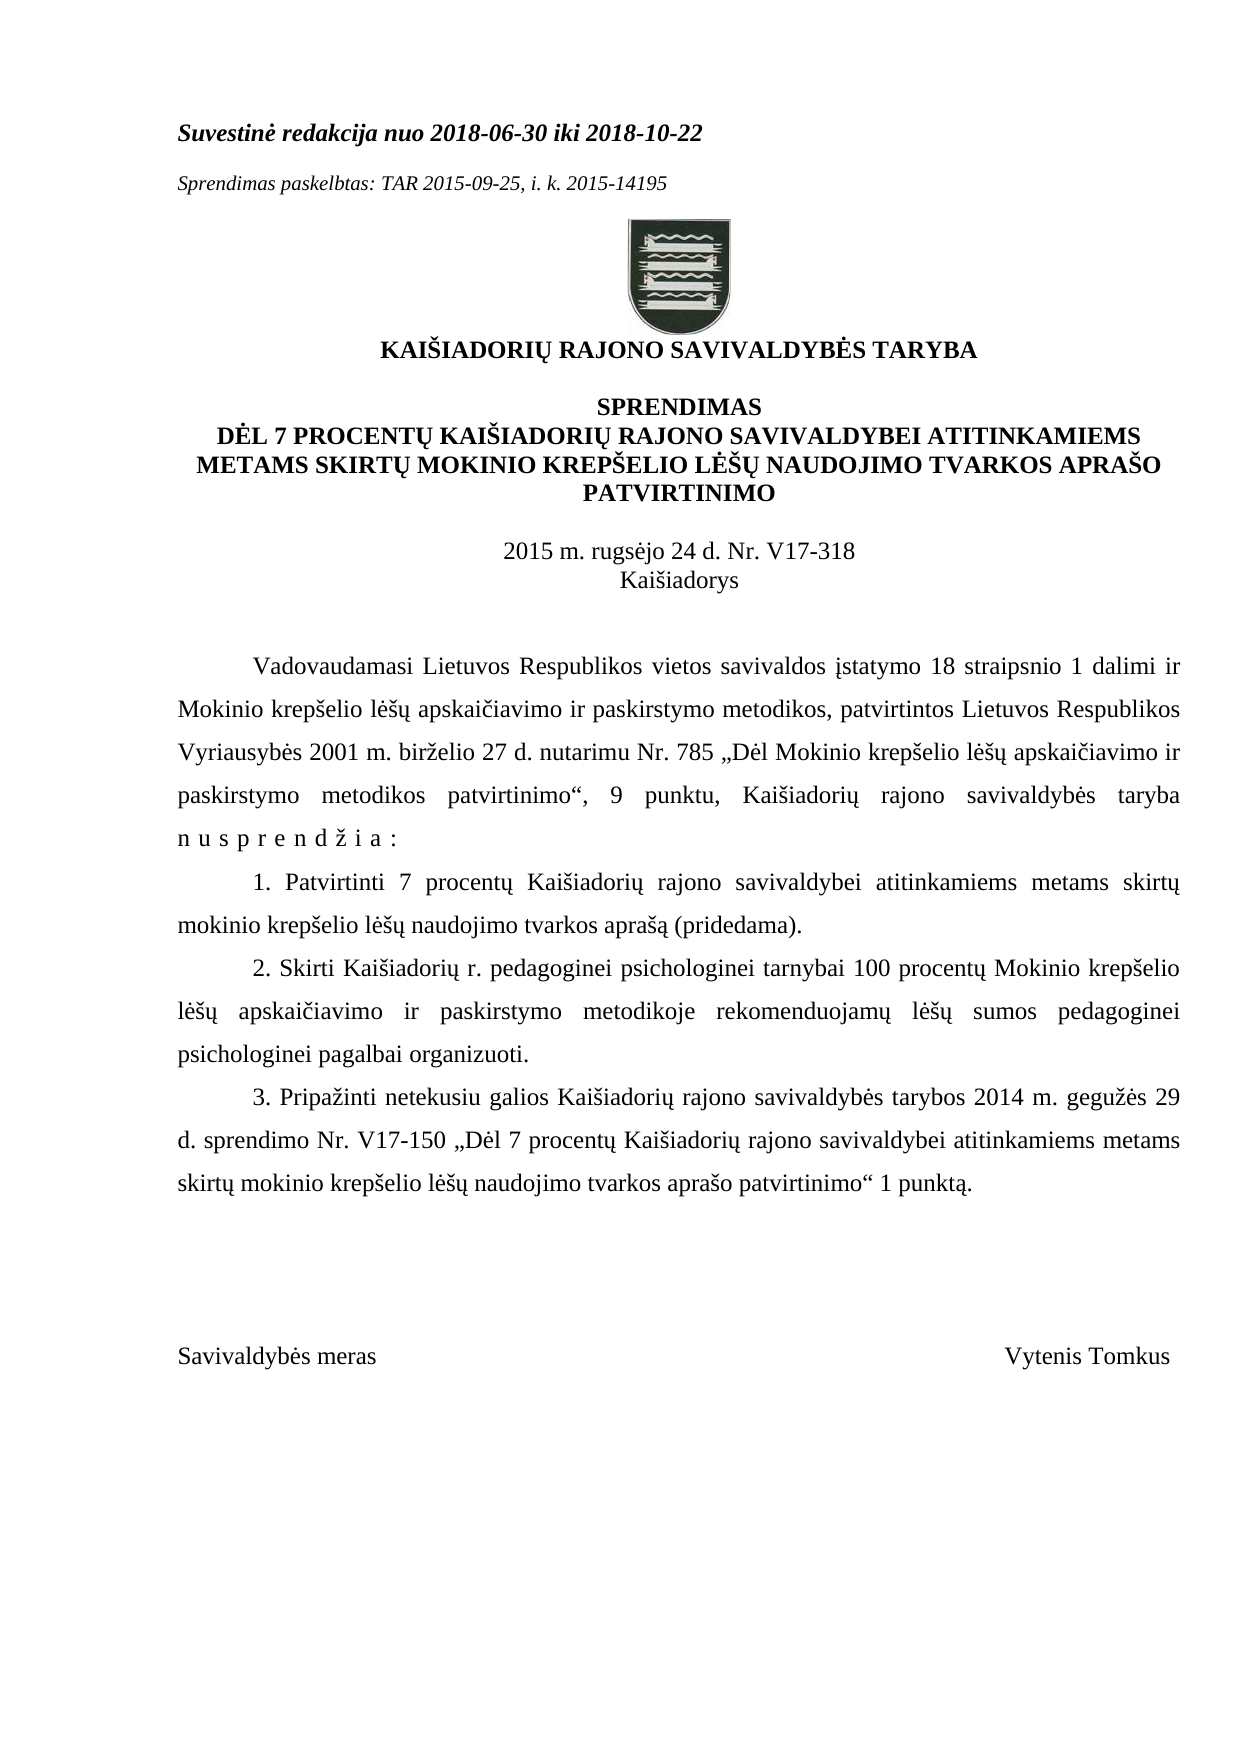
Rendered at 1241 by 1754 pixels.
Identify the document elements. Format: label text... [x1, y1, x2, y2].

text KAIŠIADORIŲ RAJONO SAVIVALDYBĖS TARYBA [177, 335, 1181, 363]
text Kaišiadorys [177, 565, 1181, 593]
text 2. Skirti Kaišiadorių r. pedagoginei psichologinei tarnybai 100 procentų Mokinio krepšelio lėšų apskaičiavimo ir paskirstymo metodikoje rekomenduojamų lėšų sumos pedagoginei psichologinei pagalbai organizuoti. [177, 953, 1181, 1068]
text DĖL 7 PROCENTŲ KAIŠIADORIŲ RAJONO SAVIVALDYBEI ATITINKAMIEMS METAMS SKIRTŲ MOKINIO KREPŠELIO LĖŠŲ NAUDOJIMO TVARKOS APRAŠO PATVIRTINIMO [177, 421, 1181, 507]
text 3. Pripažinti netekusiu galios Kaišiadorių rajono savivaldybės tarybos 2014 m. gegužės 29 d. sprendimo Nr. V17-150 „Dėl 7 procentų Kaišiadorių rajono savivaldybei atitinkamiems metams skirtų mokinio krepšelio lėšų naudojimo tvarkos aprašo patvirtinimo“ 1 punktą. [177, 1082, 1181, 1197]
text Vadovaudamasi Lietuvos Respublikos vietos savivaldos įstatymo 18 straipsnio 1 dalimi ir Mokinio krepšelio lėšų apskaičiavimo ir paskirstymo metodikos, patvirtintos Lietuvos Respublikos Vyriausybės 2001 m. birželio 27 d. nutarimu Nr. 785 „Dėl Mokinio krepšelio lėšų apskaičiavimo ir paskirstymo metodikos patvirtinimo“, 9 punktu, Kaišiadorių rajono savivaldybės taryba nusprendžia: [177, 651, 1181, 852]
text 2015 m. rugsėjo 24 d. Nr. V17-318 [177, 536, 1181, 565]
text SPRENDIMAS [177, 392, 1181, 421]
text Suvestinė redakcija nuo 2018-06-30 iki 2018-10-22 [177, 118, 1181, 147]
text 1. Patvirtinti 7 procentų Kaišiadorių rajono savivaldybei atitinkamiems metams skirtų mokinio krepšelio lėšų naudojimo tvarkos aprašą (pridedama). [177, 867, 1181, 938]
text Sprendimas paskelbtas: TAR 2015-09-25, i. k. 2015-14195 [177, 171, 1181, 195]
text Savivaldybės meras Vytenis Tomkus [177, 1341, 1181, 1370]
